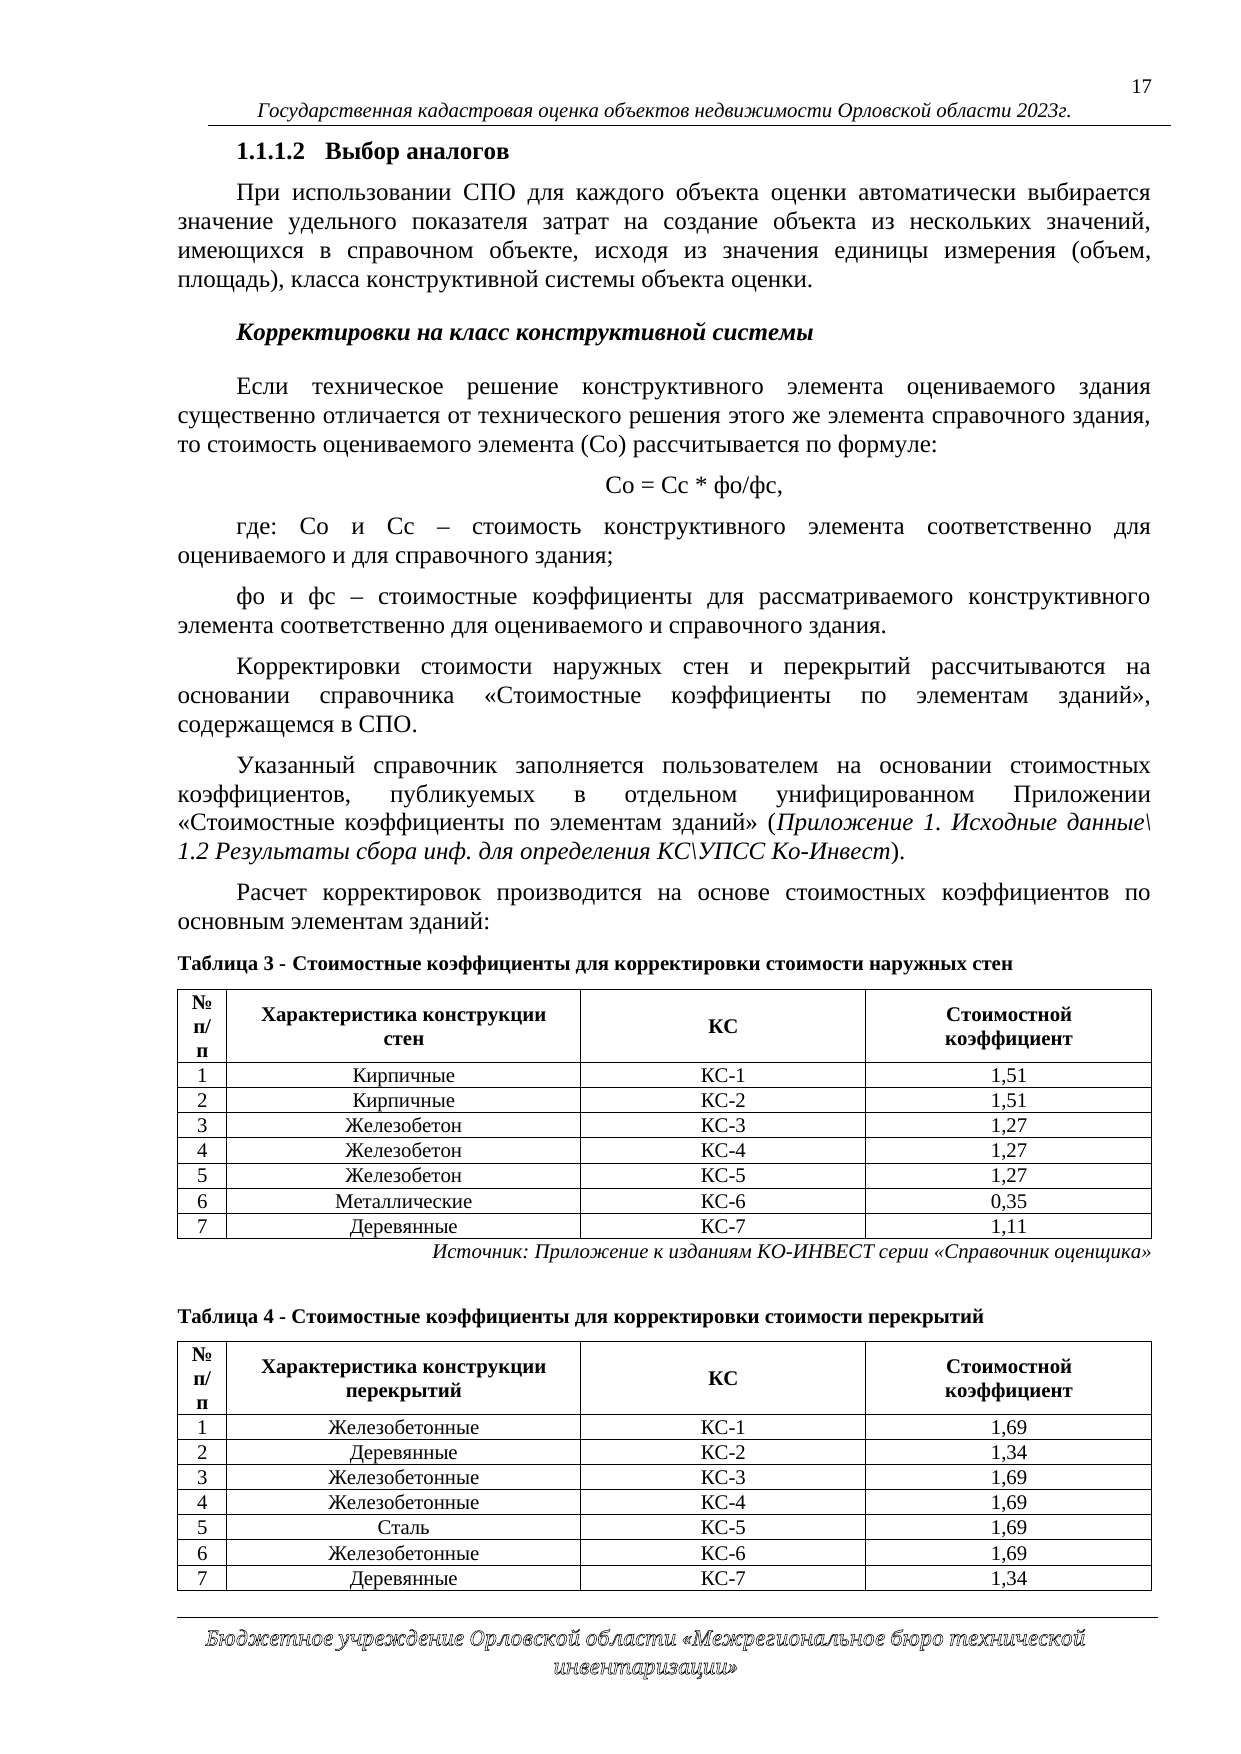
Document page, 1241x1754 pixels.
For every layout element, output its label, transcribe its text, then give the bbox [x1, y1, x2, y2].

table_cell 1,69 [866, 1415, 1151, 1439]
table_cell Деревянные [227, 1440, 580, 1464]
table_cell 1 [178, 1063, 226, 1087]
table_cell Железобетонные [227, 1465, 580, 1489]
text Корректировки на класс конструктивной системы [177, 317, 1152, 346]
table_cell 6 [178, 1540, 226, 1564]
table_cell 7 [178, 1566, 226, 1589]
table_cell 6 [178, 1189, 226, 1213]
table_cell 1,34 [866, 1440, 1151, 1464]
table_cell Металлические [227, 1189, 580, 1213]
text Источник: Приложение к изданиям КО-ИНВЕСТ серии «Справочник оценщика» [177, 1239, 1152, 1263]
table_header Стоимостной коэффициент [866, 1342, 1151, 1414]
text где: Со и Сс – стоимость конструктивного элемента соответственно для оцениваемого и для справочного здания; [177, 511, 1152, 569]
table_cell 1,69 [866, 1540, 1151, 1564]
table_cell Железобетонные [227, 1490, 580, 1514]
table_cell КС-2 [581, 1088, 865, 1112]
table_cell Железобетон [227, 1138, 580, 1162]
table_cell 7 [178, 1214, 226, 1238]
table_cell 1,27 [866, 1138, 1151, 1162]
table_cell 5 [178, 1515, 226, 1539]
text Со = Сс * фо/фс, [177, 470, 1152, 499]
text Расчет корректировок производится на основе стоимостных коэффициентов по основным элементам зданий: [177, 877, 1152, 935]
table_cell 5 [178, 1164, 226, 1187]
table_cell 1,27 [866, 1164, 1151, 1187]
table_cell КС-6 [581, 1540, 865, 1564]
table_cell 0,35 [866, 1189, 1151, 1213]
table_cell КС-2 [581, 1440, 865, 1464]
table_cell 4 [178, 1490, 226, 1514]
table_cell Сталь [227, 1515, 580, 1539]
table_cell 1,69 [866, 1490, 1151, 1514]
table_cell 2 [178, 1440, 226, 1464]
table_cell КС-1 [581, 1063, 865, 1087]
table_cell 1,69 [866, 1515, 1151, 1539]
table_cell 1,69 [866, 1465, 1151, 1489]
table_header КС [581, 1342, 865, 1414]
table_cell 2 [178, 1088, 226, 1112]
table_cell 1,27 [866, 1113, 1151, 1137]
table_cell 1,11 [866, 1214, 1151, 1238]
subtitle Выбор аналогов [177, 136, 1152, 165]
table_cell 1,51 [866, 1063, 1151, 1087]
table_cell Железобетонные [227, 1415, 580, 1439]
table_header № п/п [178, 990, 226, 1062]
table_cell 4 [178, 1138, 226, 1162]
table_header Характеристика конструкции перекрытий [227, 1342, 580, 1414]
table_cell 1 [178, 1415, 226, 1439]
list Таблица 3 - Стоимостные коэффициенты для корректировки стоимости наружных стен [177, 947, 1152, 976]
table_cell КС-7 [581, 1214, 865, 1238]
table_cell КС-5 [581, 1164, 865, 1187]
table_header Стоимостной коэффициент [866, 990, 1151, 1062]
table_cell 3 [178, 1113, 226, 1137]
text Указанный справочник заполняется пользователем на основании стоимостных коэффициентов, публикуемых в отдельном унифицированном Приложении «Стоимостные коэффициенты по элементам зданий» (Приложение 1. Исходные данные\1.2 Результаты сбора инф. для определения КС\УПСС Ко-Инвест). [177, 750, 1152, 865]
text Корректировки стоимости наружных стен и перекрытий рассчитываются на основании справочника «Стоимостные коэффициенты по элементам зданий», содержащемся в СПО. [177, 651, 1152, 737]
table_cell Деревянные [227, 1214, 580, 1238]
table_cell КС-7 [581, 1566, 865, 1589]
list Таблица 4 - Стоимостные коэффициенты для корректировки стоимости перекрытий [177, 1304, 1152, 1328]
text При использовании СПО для каждого объекта оценки автоматически выбирается значение удельного показателя затрат на создание объекта из нескольких значений, имеющихся в справочном объекте, исходя из значения единицы измерения (объем, площадь), класса конструктивной системы объекта оценки. [177, 177, 1152, 292]
table_cell Деревянные [227, 1566, 580, 1589]
table_cell Кирпичные [227, 1063, 580, 1087]
table_cell Железобетон [227, 1113, 580, 1137]
table_cell КС-4 [581, 1138, 865, 1162]
table_cell Железобетон [227, 1164, 580, 1187]
text Если техническое решение конструктивного элемента оцениваемого здания существенно отличается от технического решения этого же элемента справочного здания, то стоимость оцениваемого элемента (Со) рассчитывается по формуле: [177, 371, 1152, 457]
table_cell 1,34 [866, 1566, 1151, 1589]
table_cell КС-5 [581, 1515, 865, 1539]
table_header КС [581, 990, 865, 1062]
table_cell Железобетонные [227, 1540, 580, 1564]
text фо и фс – стоимостные коэффициенты для рассматриваемого конструктивного элемента соответственно для оцениваемого и справочного здания. [177, 581, 1152, 639]
table_cell 3 [178, 1465, 226, 1489]
table_cell КС-6 [581, 1189, 865, 1213]
table_cell КС-4 [581, 1490, 865, 1514]
table_cell КС-1 [581, 1415, 865, 1439]
table_cell КС-3 [581, 1465, 865, 1489]
table_cell 1,51 [866, 1088, 1151, 1112]
table_header № п/п [178, 1342, 226, 1414]
table_cell КС-3 [581, 1113, 865, 1137]
table_header Характеристика конструкции стен [227, 990, 580, 1062]
table_cell Кирпичные [227, 1088, 580, 1112]
